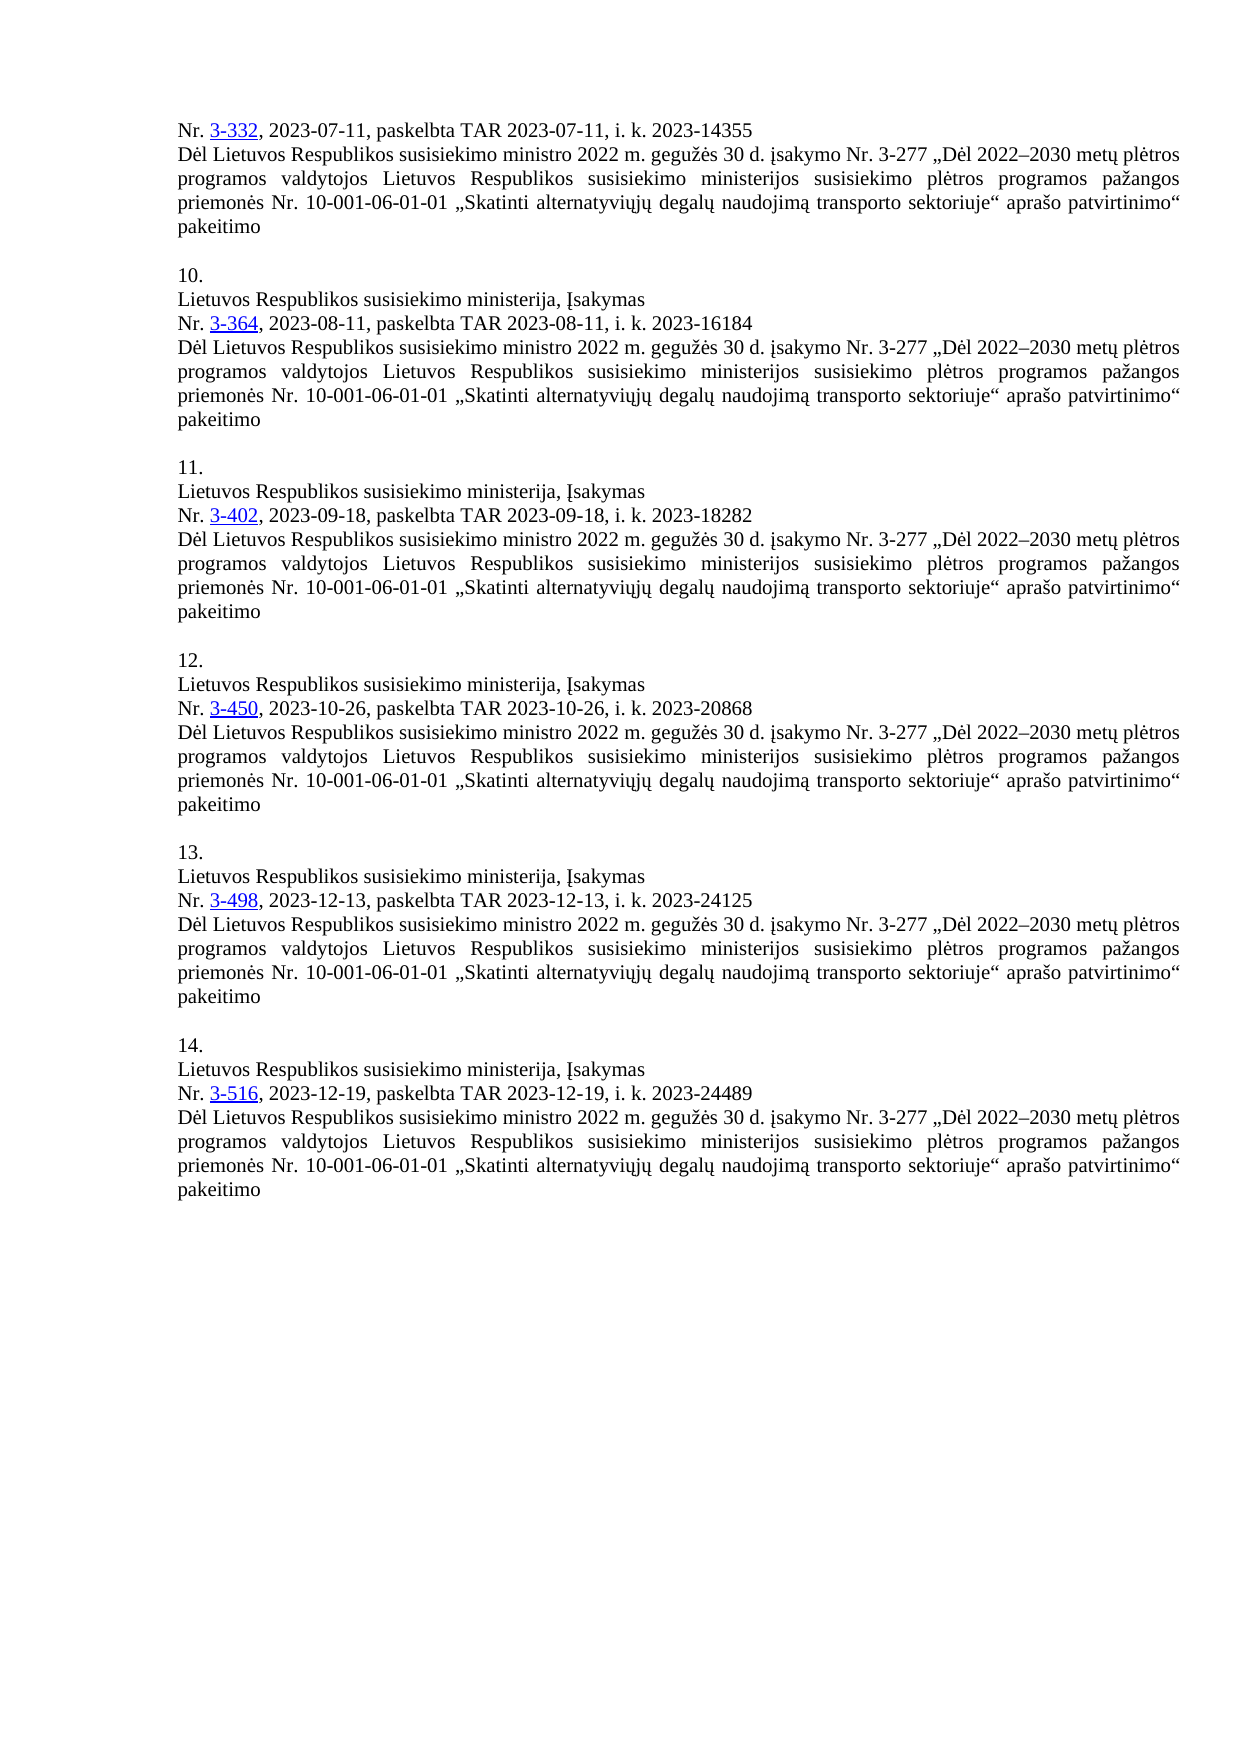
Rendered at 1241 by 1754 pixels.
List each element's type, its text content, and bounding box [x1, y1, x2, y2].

text Dėl Lietuvos Respublikos susisiekimo ministro 2022 m. gegužės 30 d. įsakymo Nr. 3-277 „Dėl 2022–2030 metų plėtros programos valdytojos Lietuvos Respublikos susisiekimo ministerijos susisiekimo plėtros programos pažangos priemonės Nr. 10-001-06-01-01 „Skatinti alternatyviųjų degalų naudojimą transporto sektoriuje“ aprašo patvirtinimo“ pakeitimo [177, 335, 1181, 431]
text Dėl Lietuvos Respublikos susisiekimo ministro 2022 m. gegužės 30 d. įsakymo Nr. 3-277 „Dėl 2022–2030 metų plėtros programos valdytojos Lietuvos Respublikos susisiekimo ministerijos susisiekimo plėtros programos pažangos priemonės Nr. 10-001-06-01-01 „Skatinti alternatyviųjų degalų naudojimą transporto sektoriuje“ aprašo patvirtinimo“ pakeitimo [177, 720, 1181, 816]
text Lietuvos Respublikos susisiekimo ministerija, Įsakymas [177, 1057, 1181, 1081]
text Dėl Lietuvos Respublikos susisiekimo ministro 2022 m. gegužės 30 d. įsakymo Nr. 3-277 „Dėl 2022–2030 metų plėtros programos valdytojos Lietuvos Respublikos susisiekimo ministerijos susisiekimo plėtros programos pažangos priemonės Nr. 10-001-06-01-01 „Skatinti alternatyviųjų degalų naudojimą transporto sektoriuje“ aprašo patvirtinimo“ pakeitimo [177, 912, 1181, 1008]
text Nr. 3-450, 2023-10-26, paskelbta TAR 2023-10-26, i. k. 2023-20868 [177, 696, 1181, 720]
text Lietuvos Respublikos susisiekimo ministerija, Įsakymas [177, 672, 1181, 696]
text 12. [177, 647, 1181, 672]
text Lietuvos Respublikos susisiekimo ministerija, Įsakymas [177, 287, 1181, 311]
text Lietuvos Respublikos susisiekimo ministerija, Įsakymas [177, 864, 1181, 888]
text Nr. 3-402, 2023-09-18, paskelbta TAR 2023-09-18, i. k. 2023-18282 [177, 503, 1181, 527]
text 13. [177, 840, 1181, 864]
text Nr. 3-332, 2023-07-11, paskelbta TAR 2023-07-11, i. k. 2023-14355 [177, 118, 1181, 142]
text 10. [177, 262, 1181, 287]
text 14. [177, 1032, 1181, 1057]
text 11. [177, 455, 1181, 479]
text Nr. 3-498, 2023-12-13, paskelbta TAR 2023-12-13, i. k. 2023-24125 [177, 888, 1181, 912]
text Dėl Lietuvos Respublikos susisiekimo ministro 2022 m. gegužės 30 d. įsakymo Nr. 3-277 „Dėl 2022–2030 metų plėtros programos valdytojos Lietuvos Respublikos susisiekimo ministerijos susisiekimo plėtros programos pažangos priemonės Nr. 10-001-06-01-01 „Skatinti alternatyviųjų degalų naudojimą transporto sektoriuje“ aprašo patvirtinimo“ pakeitimo [177, 527, 1181, 623]
text Dėl Lietuvos Respublikos susisiekimo ministro 2022 m. gegužės 30 d. įsakymo Nr. 3-277 „Dėl 2022–2030 metų plėtros programos valdytojos Lietuvos Respublikos susisiekimo ministerijos susisiekimo plėtros programos pažangos priemonės Nr. 10-001-06-01-01 „Skatinti alternatyviųjų degalų naudojimą transporto sektoriuje“ aprašo patvirtinimo“ pakeitimo [177, 1105, 1181, 1201]
text Nr. 3-364, 2023-08-11, paskelbta TAR 2023-08-11, i. k. 2023-16184 [177, 311, 1181, 335]
text Dėl Lietuvos Respublikos susisiekimo ministro 2022 m. gegužės 30 d. įsakymo Nr. 3-277 „Dėl 2022–2030 metų plėtros programos valdytojos Lietuvos Respublikos susisiekimo ministerijos susisiekimo plėtros programos pažangos priemonės Nr. 10-001-06-01-01 „Skatinti alternatyviųjų degalų naudojimą transporto sektoriuje“ aprašo patvirtinimo“ pakeitimo [177, 142, 1181, 238]
text Nr. 3-516, 2023-12-19, paskelbta TAR 2023-12-19, i. k. 2023-24489 [177, 1081, 1181, 1105]
text Lietuvos Respublikos susisiekimo ministerija, Įsakymas [177, 479, 1181, 503]
